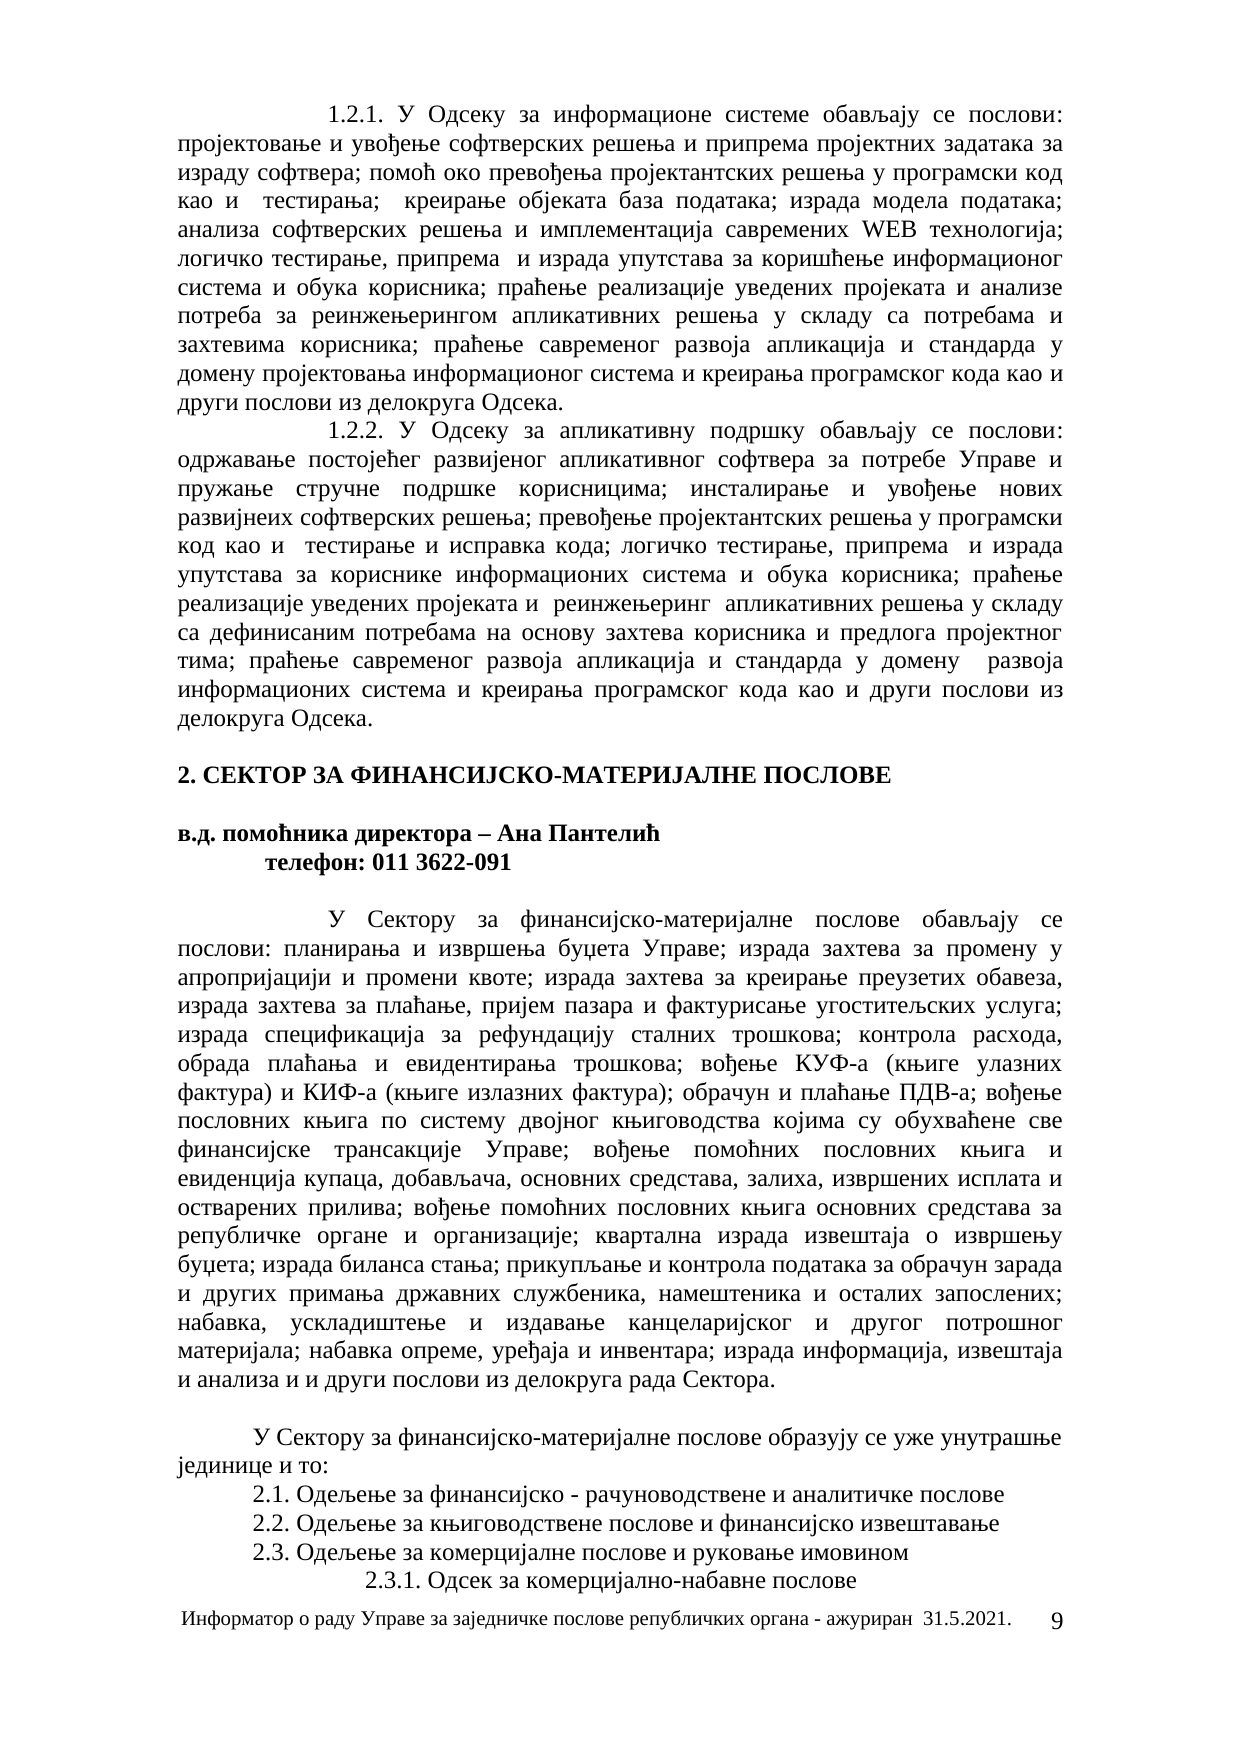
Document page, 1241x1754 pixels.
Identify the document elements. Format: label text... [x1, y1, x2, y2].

text 2.2. Одељење за књиговодствене послове и финансијско извештавање [177, 1508, 1063, 1537]
text У Сектору за финансијско-материјалне послове образују се уже унутрашње јединице и то: [177, 1422, 1063, 1479]
text 2.1. Одељење за финансијско - рачуноводствене и аналитичке послове [177, 1479, 1063, 1508]
text 2.3.1. Одсек за комерцијално-набавне послове [177, 1565, 1063, 1594]
text 1.2.2. У Одсеку за апликативну подршку обављају се послови: одржавање постојећег развијеног апликативног софтвера за потребе Управе и пружање стручне подршке корисницима; инсталирање и увођење нових развијнеих софтверских решења; превођење пројектантских решења у програмски код као и тестирање и исправка кода; логичко тестирање, припрема и израда упутстава за кориснике информационих система и обука корисника; праћење реализације уведених пројеката и реинжењеринг апликативних решења у складу са дефинисаним потребама на основу захтева корисника и предлога пројектног тима; праћење савременог развоја апликација и стандарда у домену развоја информационих система и креирања програмског кода као и други послови из делокруга Одсека. [177, 415, 1063, 732]
text 1.2.1. У Одсеку за информационе системе обављају се послови: пројектовање и увођење софтверских решења и припрема пројектних задатака за израду софтвера; помоћ око превођења пројектантских решења у програмски код као и тестирања; креирање објеката база података; израда модела података; анализа софтверских решења и имплементација савремених WEB технологија; логичко тестирање, припрема и израда упутстава за коришћење информационог система и обука корисника; праћење реализације уведених пројеката и анализе потреба за реинжењерингом апликативних решења у складу са потребама и захтевима корисника; праћење савременог развоја апликација и стандарда у домену пројектовања информационог система и креирања програмског кода као и други послови из делокруга Одсека. [177, 99, 1063, 415]
text в.д. помоћника директора – Ана Пантелић [177, 818, 1063, 847]
text 2. СЕКТОР ЗА ФИНАНСИЈСКО-МАТЕРИЈАЛНЕ ПОСЛОВЕ [177, 760, 1063, 789]
text телефон: 011 3622-091 [177, 847, 1063, 875]
text 2.3. Одељење за комерцијалне послове и руковање имовином [177, 1537, 1063, 1565]
text У Сектору за финансијско-материјалне послове обављају се послови: планирања и извршења буџета Управе; израда захтева за промену у апропријацији и промени квоте; израда захтева за креирање преузетих обавеза, израда захтева за плаћање, пријем пазара и фактурисање угоститељских услуга; израда спецификација за рефундацију сталних трошкова; контрола расхода, обрада плаћања и евидентирања трошкова; вођење КУФ-а (књиге улазних фактура) и КИФ-а (књиге излазних фактура); обрачун и плаћање ПДВ-а; вођење пословних књига по систему двојног књиговодства којима су обухваћене све финансијске трансакције Управе; вођење помоћних пословних књига и евиденција купаца, добављача, основних средстава, залиха, извршених исплата и остварених прилива; вођење помоћних пословних књига основних средстава за републичке органе и организације; квартална израда извештаја о извршењу буџета; израда биланса стања; прикупљање и контрола података за обрачун зарада и других примања државних службеника, намештеника и осталих запослених; набавка, ускладиштење и издавање канцеларијског и другог потрошног материјала; набавка опреме, уређаја и инвентара; израда информација, извештаја и анализа и и други послови из делокруга рада Сектора. [177, 904, 1063, 1393]
